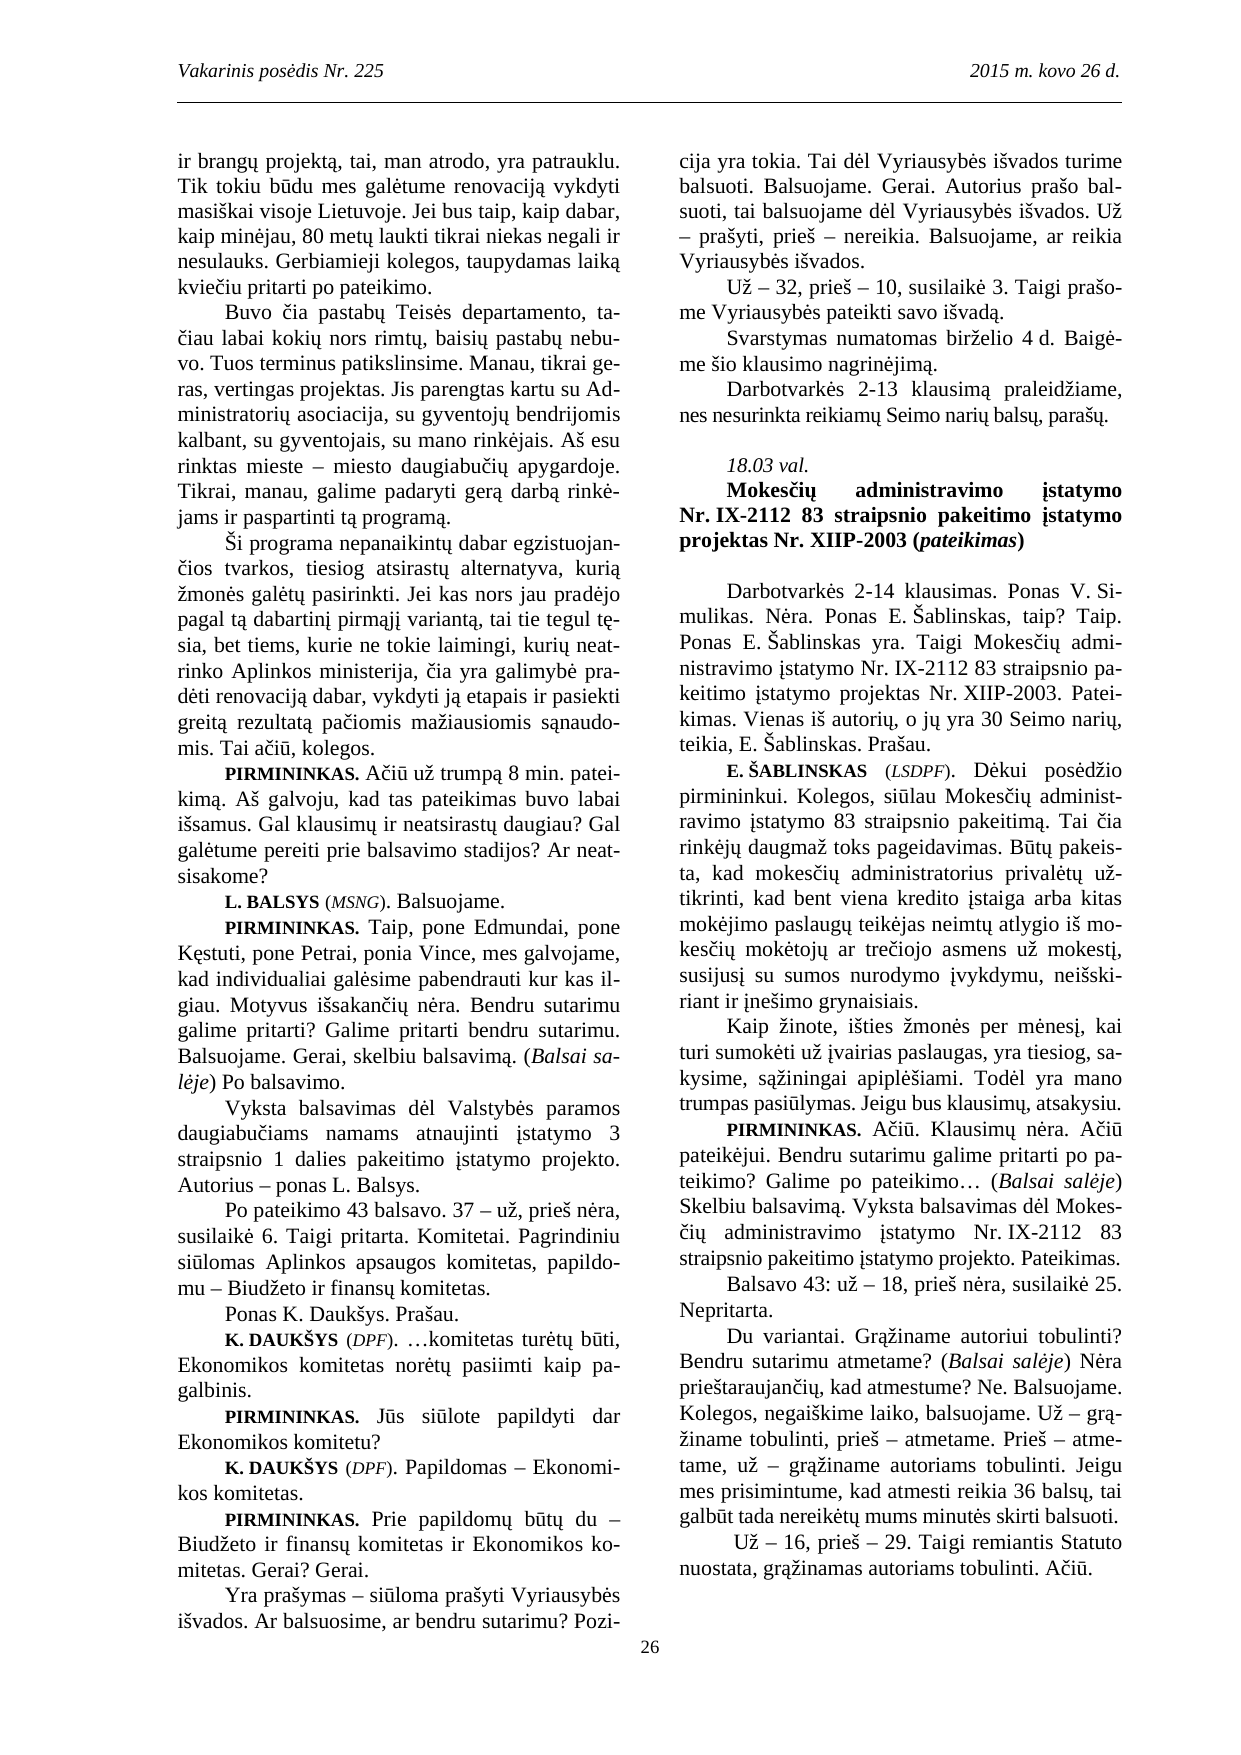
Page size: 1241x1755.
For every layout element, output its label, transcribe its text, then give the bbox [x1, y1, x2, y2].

text Mo­kes­čių ad­mi­nist­ra­vi­mo įsta­ty­mo Nr. IX-2112 83 straips­nio pa­kei­ti­mo įsta­ty­mo pro­jek­tas Nr. XIIP-2003 (pa­tei­ki­mas) [679, 477, 1122, 552]
text 18.03 val. [726, 453, 1122, 477]
text Už – 16, prieš – 29. Tai­gi re­mian­tis Sta­tu­to nuo­sta­ta, grą­ži­na­mas au­to­riams to­bu­lin­ti. Ačiū. [679, 1529, 1122, 1580]
text Kaip ži­no­te, iš­ties žmo­nės per mė­ne­sį, kai tu­ri su­mo­kė­ti už įvai­rias pa­slau­gas, yra tie­siog, sa­ky­si­me, są­ži­nin­gai api­plė­šia­mi. To­dėl yra ma­no trum­pas pa­siū­ly­mas. Jei­gu bus klau­si­mų, at­sa­ky­siu. [679, 1013, 1122, 1116]
text Svars­ty­mas nu­ma­to­mas bir­že­lio 4 d. Bai­gė­me šio klau­si­mo nag­ri­nė­ji­mą. [679, 325, 1122, 376]
text Dar­bo­tvarkės 2-13 klau­si­mą pra­lei­džia­me, nes ne­su­rink­ta rei­kia­mų Sei­mo na­rių bal­sų, pa­ra­šų. [679, 376, 1122, 427]
text K. DAUKŠYS (DPF). Pa­pil­do­mas – Eko­no­mi­kos ko­mi­te­tas. [177, 1454, 620, 1506]
text PIRMININKAS. Taip, po­ne Ed­mun­dai, po­ne Kęs­tu­ti, po­ne Pet­rai, po­nia Vin­ce, mes gal­vo­ja­me, kad in­di­vi­du­a­liai ga­lė­si­me pa­ben­drau­ti kur kas il­giau. Mo­ty­vus iš­sa­kan­čių nė­ra. Ben­dru su­ta­ri­mu ga­li­me pri­tar­ti? Ga­li­me pri­tar­ti ben­dru su­ta­ri­mu. Bal­suo­ja­me. Ge­rai, skel­biu bal­sa­vi­mą. (Bal­sai sa­lė­je) Po bal­sa­vi­mo. [177, 914, 620, 1095]
text ci­ja yra to­kia. Tai dėl Vy­riau­sy­bės iš­va­dos tu­ri­me bal­suo­ti. Bal­suo­ja­me. Ge­rai. Au­to­rius pra­šo bal­suo­ti, tai bal­suo­ja­me dėl Vy­riau­sy­bės iš­va­dos. Už – pra­šy­ti, prieš – ne­rei­kia. Bal­suo­ja­me, ar rei­kia Vy­riau­sy­bės iš­va­dos. [679, 148, 1122, 274]
text PIRMININKAS. Ačiū už trum­pą 8 min. pa­tei­ki­mą. Aš gal­vo­ju, kad tas pa­tei­ki­mas bu­vo la­bai iš­sa­mus. Gal klau­si­mų ir ne­at­si­ras­tų dau­giau? Gal ga­lė­tu­me per­ei­ti prie bal­sa­vi­mo sta­di­jos? Ar ne­at­si­sa­ko­me? [177, 760, 620, 888]
text Už – 32, prieš – 10, su­si­lai­kė 3. Tai­gi pra­šo­me Vy­riau­sy­bės pa­teik­ti sa­vo iš­va­dą. [679, 274, 1122, 325]
text Ši pro­gra­ma ne­pa­nai­kin­tų da­bar eg­zis­tuo­jan­čios tvar­kos, tie­siog at­si­ras­tų al­ter­na­ty­va, ku­rią žmo­nės ga­lė­tų pa­si­rink­ti. Jei kas nors jau pra­dė­jo pa­gal tą da­bar­ti­nį pir­mą­jį va­rian­tą, tai tie te­gul tę­sia, bet tiems, ku­rie ne to­kie lai­min­gi, ku­rių ne­at­rin­ko Ap­lin­kos mi­nis­te­ri­ja, čia yra ga­li­my­bė pra­dė­ti re­no­va­ci­ją da­bar, vyk­dy­ti ją eta­pais ir pa­siek­ti grei­tą re­zul­ta­tą pa­čio­mis ma­žiau­sio­mis są­nau­do­mis. Tai ačiū, ko­le­gos. [177, 529, 620, 760]
text PIRMININKAS. Ačiū. Klau­si­mų nė­ra. Ačiū pa­tei­kė­jui. Ben­dru su­ta­ri­mu ga­li­me pri­tar­ti po pa­tei­ki­mo? Ga­li­me po pa­tei­ki­mo… (Bal­sai sa­lė­je) Skel­biu bal­sa­vi­mą. Vyks­ta bal­sa­vi­mas dėl Mo­kes­čių ad­mi­nist­ra­vi­mo įsta­ty­mo Nr. IX-2112 83 straips­nio pa­kei­ti­mo įsta­ty­mo pro­jek­to. Pa­tei­ki­mas. [679, 1116, 1122, 1271]
text Yra pra­šy­mas – siū­lo­ma pra­šy­ti Vy­riau­sy­bės iš­va­dos. Ar bal­suo­si­me, ar ben­dru su­ta­ri­mu? Po­zi­ [177, 1582, 620, 1633]
text Bu­vo čia pa­sta­bų Tei­sės de­par­ta­men­to, ta­čiau la­bai ko­kių nors rim­tų, bai­sių pa­sta­bų ne­bu­vo. Tuos ter­mi­nus pa­tiks­lin­si­me. Ma­nau, tik­rai ge­ras, ver­tin­gas pro­jek­tas. Jis pa­reng­tas kar­tu su Ad­mi­nist­ra­to­rių aso­cia­ci­ja, su gy­ven­to­jų ben­dri­jo­mis kal­bant, su gy­ven­to­jais, su ma­no rin­kė­jais. Aš esu rink­tas mies­te – mies­to dau­gia­bu­čių apy­gar­do­je. Tik­rai, ma­nau, ga­li­me pa­da­ry­ti ge­rą dar­bą rin­kė­jams ir pa­spar­tin­ti tą pro­gra­mą. [177, 299, 620, 529]
text E. ŠABLINSKAS (LSDPF). Dė­kui po­sė­džio pir­mi­nin­kui. Ko­le­gos, siū­lau Mo­kes­čių ad­mi­nist­ra­vi­mo įsta­ty­mo 83 straips­nio pa­kei­ti­mą. Tai čia rin­kė­jų daug­maž toks pa­gei­da­vi­mas. Bū­tų pa­keis­ta, kad mo­kes­čių ad­mi­nist­ra­to­rius pri­va­lė­tų už­tikrin­ti, kad bent vie­na kre­di­to įstai­ga ar­ba ki­tas mo­kė­ji­mo pa­slau­gų tei­kė­jas ne­im­tų at­ly­gio iš mo­ke­s­čių mo­kė­to­jų ar tre­čio­jo as­mens už mo­kes­tį, su­si­ju­sį su su­mos nu­ro­dy­mo įvyk­dy­mu, ne­iš­ski­riant ir įne­ši­mo gry­nai­siais. [679, 757, 1122, 1013]
text Vyks­ta bal­sa­vi­mas dėl Vals­ty­bės pa­ra­mos dau­gia­bu­čiams na­mams at­nau­jin­ti įsta­ty­mo 3 strai­­ps­nio 1 da­lies pa­kei­ti­mo įsta­ty­mo pro­jek­to. Au­to­rius – po­nas L. Bal­sys. [177, 1095, 620, 1197]
text PIRMININKAS. Prie pa­pil­do­mų bū­tų du – Biu­dže­to ir fi­nan­sų ko­mi­te­tas ir Eko­no­mi­kos ko­mi­te­tas. Ge­rai? Ge­rai. [177, 1506, 620, 1582]
text K. DAUKŠYS (DPF). …ko­mi­te­tas tu­rė­tų bū­ti, Eko­no­mi­kos ko­mi­te­tas no­rė­tų pa­si­im­ti kaip pa­galbi­nis. [177, 1326, 620, 1403]
text Po pa­tei­ki­mo 43 bal­sa­vo. 37 – už, prieš nė­ra, su­si­lai­kė 6. Tai­gi pri­tar­ta. Ko­mi­te­tai. Pa­grin­di­niu siū­lo­mas Ap­lin­kos ap­sau­gos ko­mi­te­tas, pa­pil­do­mu – Biu­dže­to ir fi­nan­sų ko­mi­te­tas. [177, 1197, 620, 1301]
text Po­nas K. Dauk­šys. Pra­šau. [177, 1301, 620, 1326]
text ir bran­gų pro­jek­tą, tai, man at­ro­do, yra pa­trauk­lu. Tik to­kiu bū­du mes ga­lė­tu­me re­no­va­ci­ją vyk­dy­ti ma­siš­kai vi­so­je Lie­tu­vo­je. Jei bus taip, kaip da­bar, kaip mi­nė­jau, 80 me­tų lauk­ti tik­rai nie­kas ne­ga­li ir ne­su­lauks. Ger­bia­mie­ji ko­le­gos, tau­py­da­mas lai­ką kvie­čiu pri­tar­ti po pa­tei­ki­mo. [177, 148, 620, 299]
text PIRMININKAS. Jūs siū­lo­te pa­pil­dy­ti dar Eko­no­mi­kos ko­mi­te­tu? [177, 1403, 620, 1454]
text Dar­bo­tvarkės 2-14 klau­si­mas. Po­nas V. Si­mu­li­kas. Nė­ra. Po­nas E. Šab­lins­kas, taip? Taip. Po­nas E. Šab­lins­kas yra. Tai­gi Mo­kes­čių ad­mi­nist­ra­vi­mo įsta­ty­mo Nr. IX-2112 83 straips­nio pa­kei­ti­mo įsta­ty­mo pro­jek­tas Nr. XIIP-2003. Pa­tei­ki­mas. Vie­nas iš au­to­rių, o jų yra 30 Sei­mo na­rių, tei­kia, E. Šab­lins­kas. Pra­šau. [679, 578, 1122, 757]
text L. BALSYS (MSNG). Bal­suo­ja­me. [177, 888, 620, 914]
text Du va­rian­tai. Grą­ži­na­me au­to­riui to­bu­lin­ti? Ben­dru su­ta­ri­mu at­me­ta­me? (Bal­sai sa­lė­je) Nė­ra prieš­ta­rau­jan­čių, kad at­mes­tu­me? Ne. Bal­suo­ja­me. Ko­le­gos, ne­gaiš­ki­me lai­ko, bal­suo­ja­me. Už – grą­ži­na­me to­bu­lin­ti, prieš – at­me­ta­me. Prieš – at­me­ta­me, už – grą­ži­na­me au­to­riams to­bu­lin­ti. Jei­gu mes pri­si­min­tu­me, kad at­mes­ti rei­kia 36 bal­sų, tai gal­būt ta­da ne­rei­kė­tų mums mi­nu­tės skir­ti bal­suo­ti. [679, 1322, 1122, 1529]
text Bal­sa­vo 43: už – 18, prieš nė­ra, su­si­lai­kė 25. Ne­pri­tar­ta. [679, 1271, 1122, 1322]
